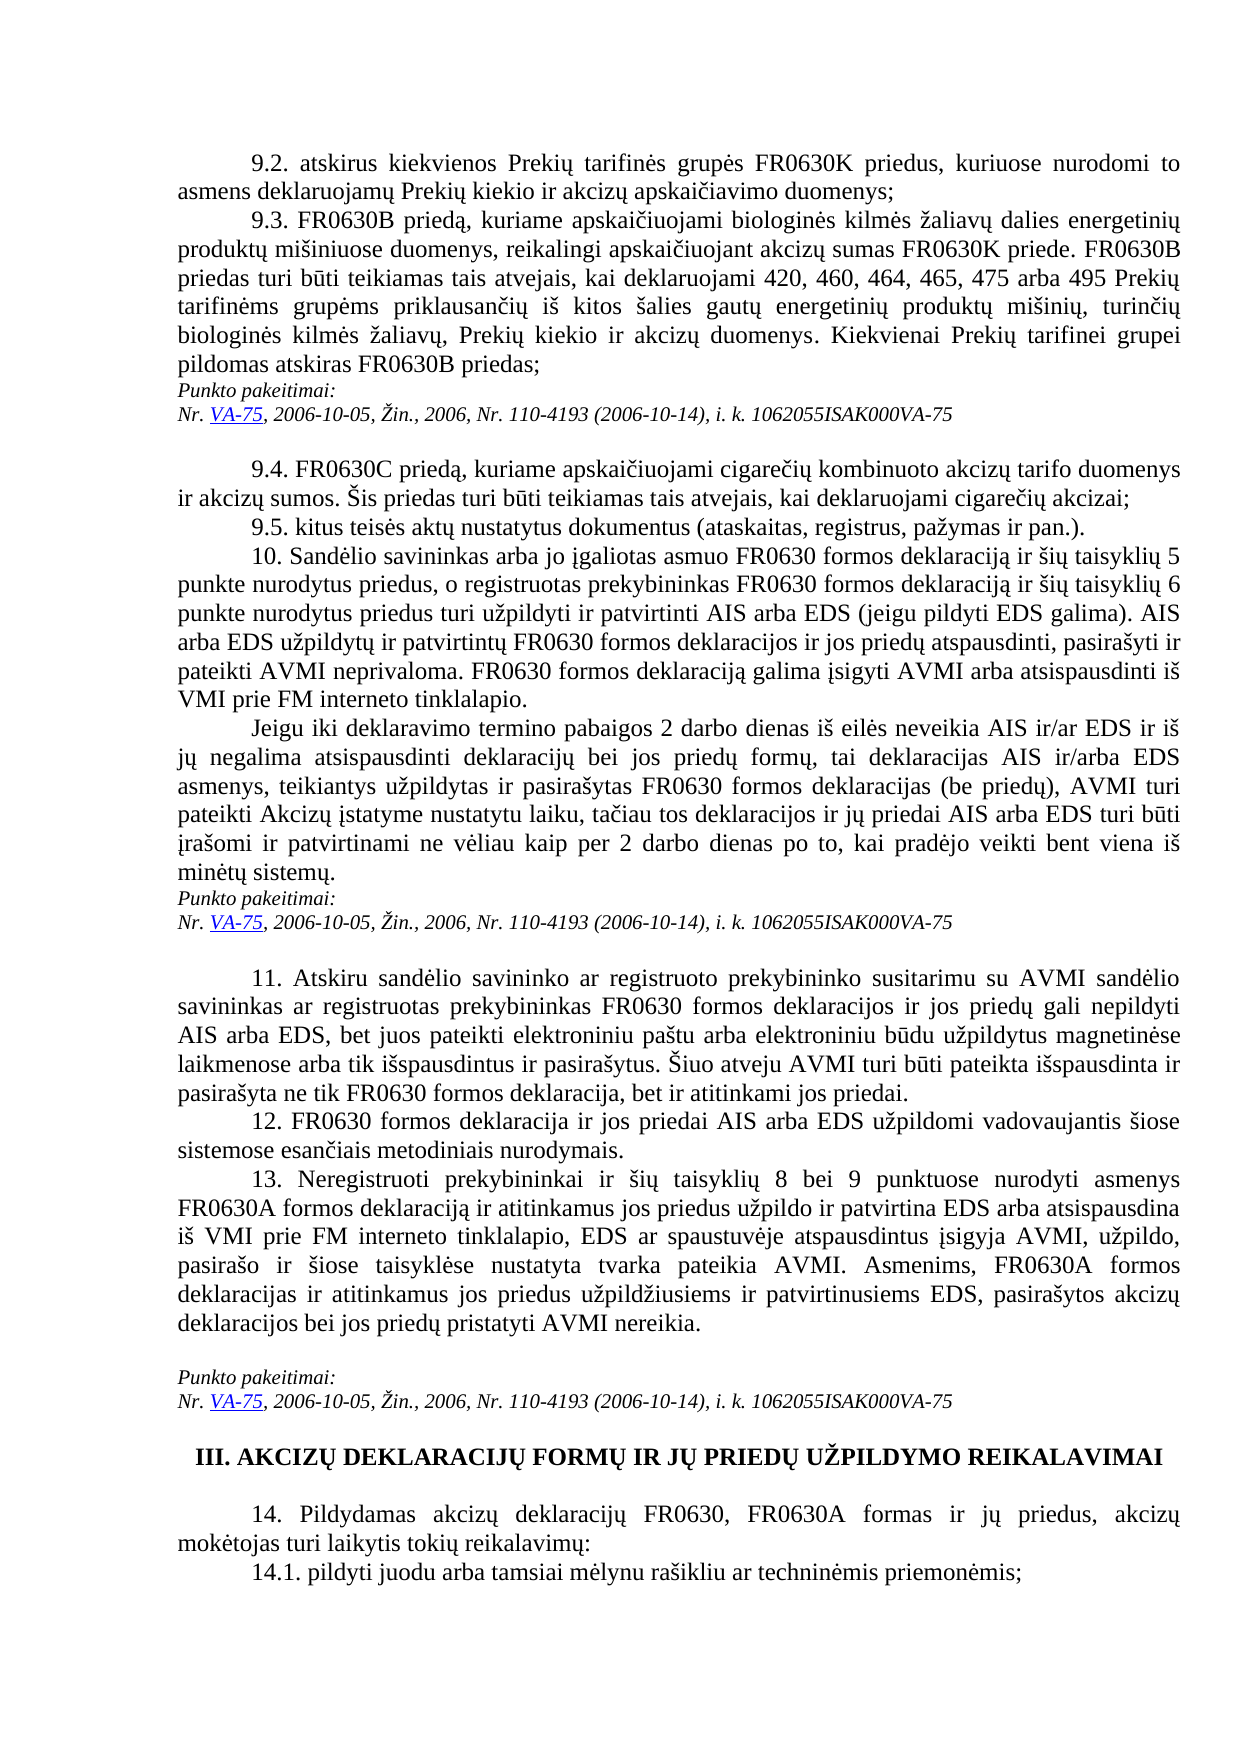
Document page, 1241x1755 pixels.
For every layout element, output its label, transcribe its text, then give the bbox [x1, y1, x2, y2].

text 9.5. kitus teisės aktų nustatytus dokumentus (ataskaitas, registrus, pažymas ir pan.). [177, 512, 1181, 541]
text Nr. VA-75, 2006-10-05, Žin., 2006, Nr. 110-4193 (2006-10-14), i. k. 1062055ISAK000VA-75 [177, 402, 1181, 426]
text 9.4. FR0630C priedą, kuriame apskaičiuojami cigarečių kombinuoto akcizų tarifo duomenys ir akcizų sumos. Šis priedas turi būti teikiamas tais atvejais, kai deklaruojami cigarečių akcizai; [177, 454, 1181, 512]
text Jeigu iki deklaravimo termino pabaigos 2 darbo dienas iš eilės neveikia AIS ir/ar EDS ir iš jų negalima atsispausdinti deklaracijų bei jos priedų formų, tai deklaracijas AIS ir/arba EDS asmenys, teikiantys užpildytas ir pasirašytas FR0630 formos deklaracijas (be priedų), AVMI turi pateikti Akcizų įstatyme nustatytu laiku, tačiau tos deklaracijos ir jų priedai AIS arba EDS turi būti įrašomi ir patvirtinami ne vėliau kaip per 2 darbo dienas po to, kai pradėjo veikti bent viena iš minėtų sistemų. [177, 713, 1181, 886]
text 11. Atskiru sandėlio savininko ar registruoto prekybininko susitarimu su AVMI sandėlio savininkas ar registruotas prekybininkas FR0630 formos deklaracijos ir jos priedų gali nepildyti AIS arba EDS, bet juos pateikti elektroniniu paštu arba elektroniniu būdu užpildytus magnetinėse laikmenose arba tik išspausdintus ir pasirašytus. Šiuo atveju AVMI turi būti pateikta išspausdinta ir pasirašyta ne tik FR0630 formos deklaracija, bet ir atitinkami jos priedai. [177, 963, 1181, 1106]
text 9.2. atskirus kiekvienos Prekių tarifinės grupės FR0630K priedus, kuriuose nurodomi to asmens deklaruojamų Prekių kiekio ir akcizų apskaičiavimo duomenys; [177, 148, 1181, 205]
text Punkto pakeitimai: [177, 886, 1181, 910]
text Punkto pakeitimai: [177, 1365, 1181, 1389]
text 14. Pildydamas akcizų deklaracijų FR0630, FR0630A formas ir jų priedus, akcizų mokėtojas turi laikytis tokių reikalavimų: [177, 1499, 1181, 1557]
text Punkto pakeitimai: [177, 378, 1181, 402]
text Nr. VA-75, 2006-10-05, Žin., 2006, Nr. 110-4193 (2006-10-14), i. k. 1062055ISAK000VA-75 [177, 1389, 1181, 1413]
text 10. Sandėlio savininkas arba jo įgaliotas asmuo FR0630 formos deklaraciją ir šių taisyklių 5 punkte nurodytus priedus, o registruotas prekybininkas FR0630 formos deklaraciją ir šių taisyklių 6 punkte nurodytus priedus turi užpildyti ir patvirtinti AIS arba EDS (jeigu pildyti EDS galima). AIS arba EDS užpildytų ir patvirtintų FR0630 formos deklaracijos ir jos priedų atspausdinti, pasirašyti ir pateikti AVMI neprivaloma. FR0630 formos deklaraciją galima įsigyti AVMI arba atsispausdinti iš VMI prie FM interneto tinklalapio. [177, 541, 1181, 713]
text Nr. VA-75, 2006-10-05, Žin., 2006, Nr. 110-4193 (2006-10-14), i. k. 1062055ISAK000VA-75 [177, 910, 1181, 934]
text 13. Neregistruoti prekybininkai ir šių taisyklių 8 bei 9 punktuose nurodyti asmenys FR0630A formos deklaraciją ir atitinkamus jos priedus užpildo ir patvirtina EDS arba atsispausdina iš VMI prie FM interneto tinklalapio, EDS ar spaustuvėje atspausdintus įsigyja AVMI, užpildo, pasirašo ir šiose taisyklėse nustatyta tvarka pateikia AVMI. Asmenims, FR0630A formos deklaracijas ir atitinkamus jos priedus užpildžiusiems ir patvirtinusiems EDS, pasirašytos akcizų deklaracijos bei jos priedų pristatyti AVMI nereikia. [177, 1164, 1181, 1336]
text 12. FR0630 formos deklaracija ir jos priedai AIS arba EDS užpildomi vadovaujantis šiose sistemose esančiais metodiniais nurodymais. [177, 1106, 1181, 1164]
text 9.3. FR0630B priedą, kuriame apskaičiuojami biologinės kilmės žaliavų dalies energetinių produktų mišiniuose duomenys, reikalingi apskaičiuojant akcizų sumas FR0630K priede. FR0630B priedas turi būti teikiamas tais atvejais, kai deklaruojami 420, 460, 464, 465, 475 arba 495 Prekių tarifinėms grupėms priklausančių iš kitos šalies gautų energetinių produktų mišinių, turinčių biologinės kilmės žaliavų, Prekių kiekio ir akcizų duomenys. Kiekvienai Prekių tarifinei grupei pildomas atskiras FR0630B priedas; [177, 205, 1181, 378]
text III. AKCIZŲ DEKLARACIJŲ FORMŲ IR JŲ PRIEDŲ UŽPILDYMO REIKALAVIMAI [177, 1442, 1181, 1471]
text 14.1. pildyti juodu arba tamsiai mėlynu rašikliu ar techninėmis priemonėmis; [177, 1557, 1181, 1586]
